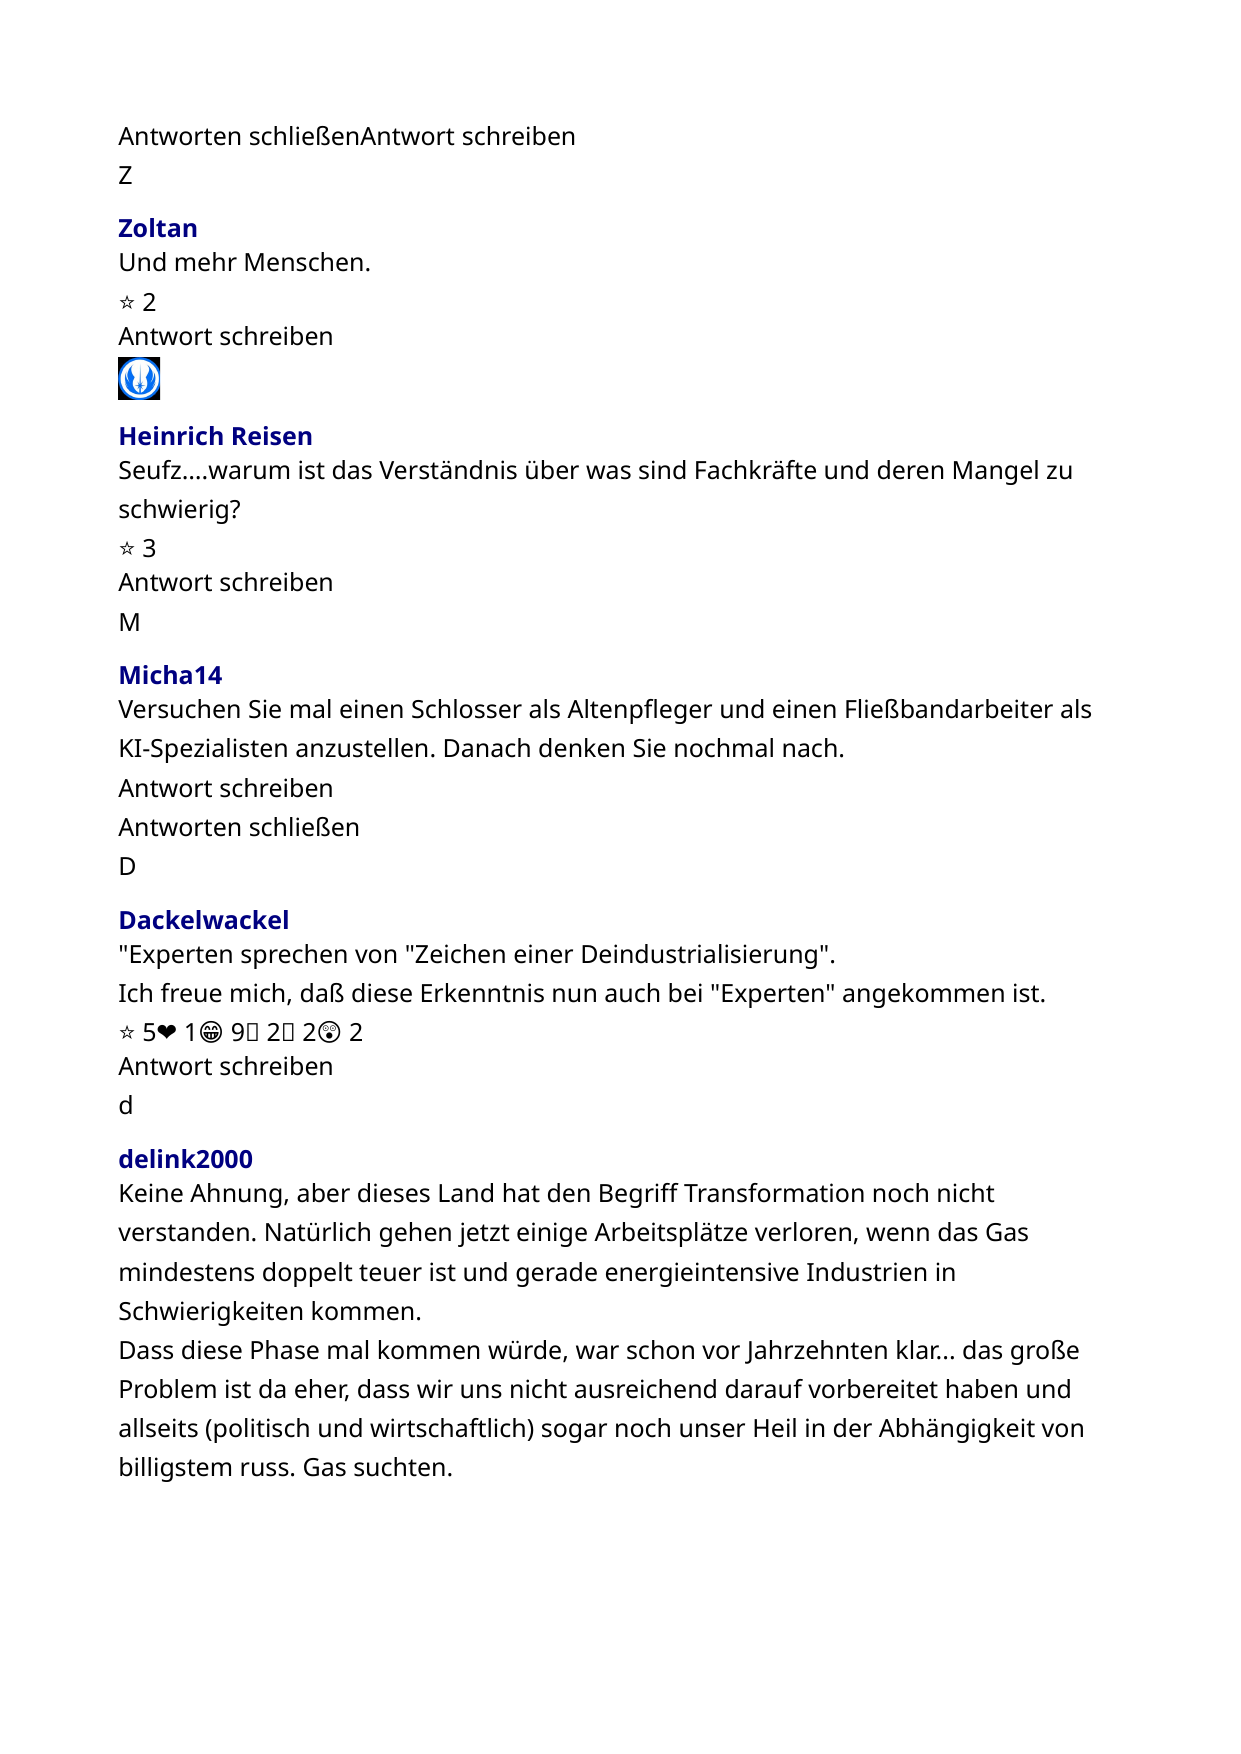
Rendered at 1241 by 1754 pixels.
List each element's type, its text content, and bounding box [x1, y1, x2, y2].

text Versuchen Sie mal einen Schlosser als Altenpfleger und einen Fließbandarbeiter als KI-Spezialisten anzustellen. Danach denken Sie nochmal nach. [118, 692, 1122, 765]
text D [118, 849, 1122, 883]
text ⭐️ 2 [118, 284, 1122, 318]
text Antwort schreiben [118, 318, 1122, 352]
subtitle Micha14 [118, 658, 1122, 692]
text Antworten schließen [118, 809, 1122, 843]
text "Experten sprechen von "Zeichen einer Deindustrialisierung". [118, 936, 1122, 971]
text Antwort schreiben [118, 1049, 1122, 1083]
subtitle delink2000 [118, 1142, 1122, 1176]
subtitle Zolt​an [118, 211, 1122, 245]
subtitle Heinrich Reisen [118, 418, 1122, 453]
text d [118, 1088, 1122, 1122]
text Antwort schreiben [118, 770, 1122, 804]
text ⭐️ 3 [118, 531, 1122, 565]
text M [118, 604, 1122, 638]
text Keine Ahnung, aber dieses Land hat den Begriff Transformation noch nicht verstanden. Natürlich gehen jetzt einige Arbeitsplätze verloren, wenn das Gas mindestens doppelt teuer ist und gerade energieintensive Industrien in Schwierigkeiten kommen. [118, 1176, 1122, 1327]
text Antwort schreiben [118, 565, 1122, 599]
picture [118, 357, 161, 400]
text Und mehr Menschen. [118, 245, 1122, 279]
text Seufz….warum ist das Verständnis über was sind Fachkräfte und deren Mangel zu schwierig? [118, 453, 1122, 526]
text Dass diese Phase mal kommen würde, war schon vor Jahrzehnten klar... das große Problem ist da eher, dass wir uns nicht ausreichend darauf vorbereitet haben und allseits (politisch und wirtschaftlich) sogar noch unser Heil in der Abhängigkeit von billigstem russ. Gas suchten. [118, 1332, 1122, 1484]
subtitle Dackelwackel [118, 902, 1122, 936]
text Antworten schließenAntwort schreiben [118, 118, 1122, 152]
text ⭐️ 5❤️ 1😁 9🙁 2🤨 2😲 2 [118, 1015, 1122, 1049]
text Ich freue mich, daß diese Erkenntnis nun auch bei "Experten" angekommen ist. [118, 976, 1122, 1010]
text Z [118, 157, 1122, 191]
